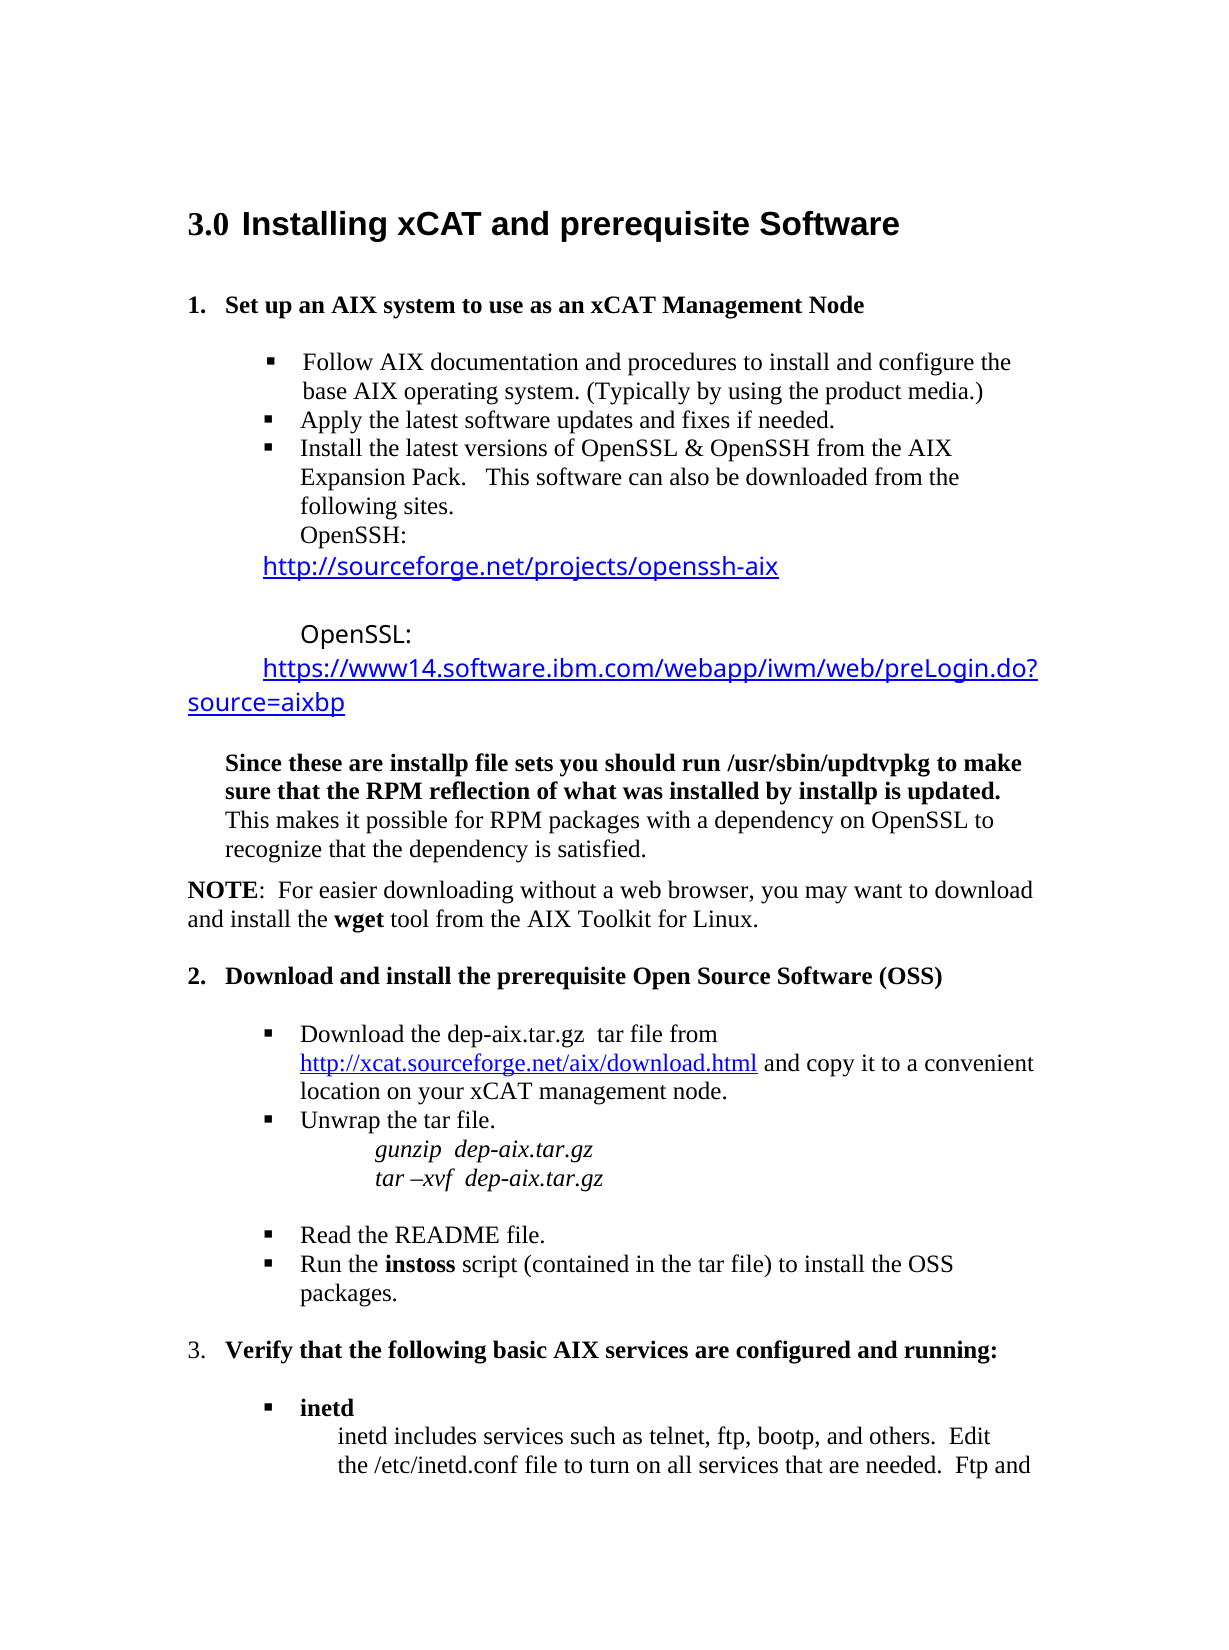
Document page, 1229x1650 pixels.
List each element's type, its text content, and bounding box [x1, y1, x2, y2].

list Run the instoss script (contained in the tar file) to install the OSS packages. [262, 1249, 1041, 1306]
list Download the dep-aix.tar.gz tar file from http://xcat.sourceforge.net/aix/download.html and copy it to a convenient location on your xCAT management node. [262, 1019, 1041, 1105]
list OpenSSH: [262, 520, 1041, 548]
list OpenSSL: [262, 617, 1041, 651]
list NOTE: For easier downloading without a web browser, you may want to download and install the wget tool from the AIX Toolkit for Linux. [187, 875, 1041, 933]
list https://www14.software.ibm.com/webapp/iwm/web/preLogin.do?source=aixbp [187, 651, 1041, 719]
list Verify that the following basic AIX services are configured and running: [187, 1335, 1041, 1393]
list inetd [262, 1393, 1041, 1421]
list Download and install the prerequisite Open Source Software (OSS) [187, 961, 1041, 990]
list tar –xvf dep-aix.tar.gz [337, 1163, 1041, 1191]
list Follow AIX documentation and procedures to install and configure the base AIX operating system. (Typically by using the product media.) [265, 347, 1041, 405]
list Set up an AIX system to use as an xCAT Management Node [187, 290, 1041, 318]
list Install the latest versions of OpenSSL & OpenSSH from the AIX Expansion Pack. This software can also be downloaded from the following sites. [262, 433, 1041, 520]
list Unwrap the tar file. [262, 1105, 1041, 1134]
subtitle Installing xCAT and prerequisite Software [187, 204, 1041, 242]
list gunzip dep-aix.tar.gz [337, 1134, 1041, 1163]
list Apply the latest software updates and fixes if needed. [262, 405, 1041, 433]
list http://sourceforge.net/projects/openssh-aix [225, 548, 1041, 583]
list inetd includes services such as telnet, ftp, bootp, and others. Edit the /etc/inetd.conf file to turn on all services that are needed. Ftp and [337, 1421, 1041, 1479]
text Since these are installp file sets you should run /usr/sbin/updtvpkg to make sure that the RPM reflection of what was installed by installp is updated. This makes it possible for RPM packages with a dependency on OpenSSL to recognize that the dependency is satisfied. [225, 748, 1041, 863]
list Read the README file. [262, 1220, 1041, 1249]
